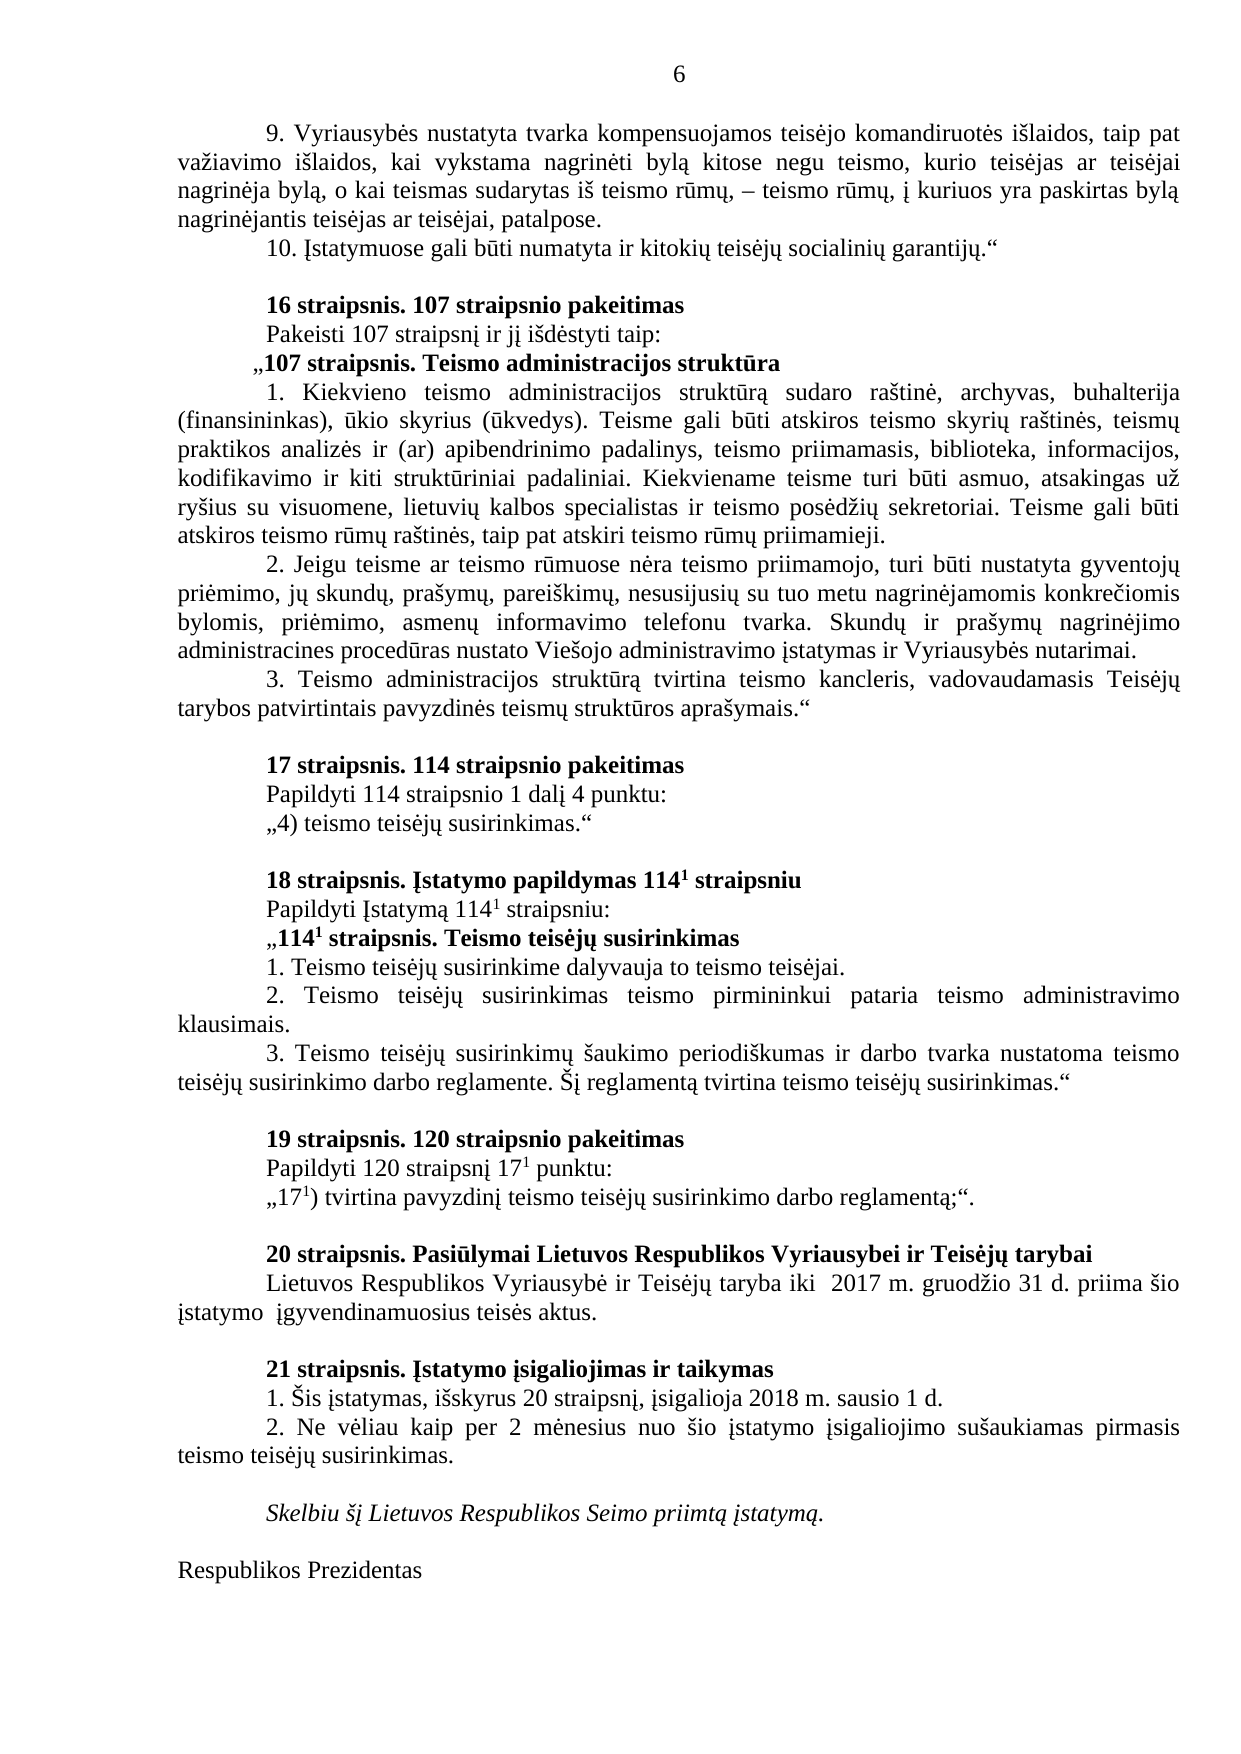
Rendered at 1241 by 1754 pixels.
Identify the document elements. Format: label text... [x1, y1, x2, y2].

text 17 straipsnis. 114 straipsnio pakeitimas [177, 751, 1181, 779]
text 1. Kiekvieno teismo administracijos struktūrą sudaro raštinė, archyvas, buhalterija (finansininkas), ūkio skyrius (ūkvedys). Teisme gali būti atskiros teismo skyrių raštinės, teismų praktikos analizės ir (ar) apibendrinimo padalinys, teismo priimamasis, biblioteka, informacijos, kodifikavimo ir kiti struktūriniai padaliniai. Kiekviename teisme turi būti asmuo, atsakingas už ryšius su visuomene, lietuvių kalbos specialistas ir teismo posėdžių sekretoriai. Teisme gali būti atskiros teismo rūmų raštinės, taip pat atskiri teismo rūmų priimamieji. [177, 377, 1181, 549]
text „1141 straipsnis. Teismo teisėjų susirinkimas [177, 923, 1181, 952]
text „4) teismo teisėjų susirinkimas.“ [177, 808, 1181, 837]
text Respublikos Prezidentas [177, 1556, 1181, 1584]
text Pakeisti 107 straipsnį ir jį išdėstyti taip: [177, 319, 1181, 348]
text 1. Šis įstatymas, išskyrus 20 straipsnį, įsigalioja 2018 m. sausio 1 d. [177, 1383, 1181, 1412]
text 18 straipsnis. Įstatymo papildymas 1141 straipsniu [177, 866, 1181, 894]
text Skelbiu šį Lietuvos Respublikos Seimo priimtą įstatymą. [177, 1498, 1181, 1527]
text Lietuvos Respublikos Vyriausybė ir Teisėjų taryba iki 2017 m. gruodžio 31 d. priima šio įstatymo įgyvendinamuosius teisės aktus. [177, 1268, 1181, 1326]
text 20 straipsnis. Pasiūlymai Lietuvos Respublikos Vyriausybei ir Teisėjų tarybai [177, 1239, 1181, 1268]
text Papildyti 120 straipsnį 171 punktu: [177, 1153, 1181, 1182]
text 1. Teismo teisėjų susirinkime dalyvauja to teismo teisėjai. [177, 952, 1181, 981]
text 2. Ne vėliau kaip per 2 mėnesius nuo šio įstatymo įsigaliojimo sušaukiamas pirmasis teismo teisėjų susirinkimas. [177, 1412, 1181, 1469]
text 2. Jeigu teisme ar teismo rūmuose nėra teismo priimamojo, turi būti nustatyta gyventojų priėmimo, jų skundų, prašymų, pareiškimų, nesusijusių su tuo metu nagrinėjamomis konkrečiomis bylomis, priėmimo, asmenų informavimo telefonu tvarka. Skundų ir prašymų nagrinėjimo administracines procedūras nustato Viešojo administravimo įstatymas ir Vyriausybės nutarimai. [177, 549, 1181, 664]
text Papildyti Įstatymą 1141 straipsniu: [177, 894, 1181, 923]
text 16 straipsnis. 107 straipsnio pakeitimas [177, 291, 1181, 319]
text 9. Vyriausybės nustatyta tvarka kompensuojamos teisėjo komandiruotės išlaidos, taip pat važiavimo išlaidos, kai vykstama nagrinėti bylą kitose negu teismo, kurio teisėjas ar teisėjai nagrinėja bylą, o kai teismas sudarytas iš teismo rūmų, – teismo rūmų, į kuriuos yra paskirtas bylą nagrinėjantis teisėjas ar teisėjai, patalpose. [177, 118, 1181, 233]
text 19 straipsnis. 120 straipsnio pakeitimas [177, 1124, 1181, 1153]
text „107 straipsnis. Teismo administracijos struktūra [177, 348, 1181, 377]
text „171) tvirtina pavyzdinį teismo teisėjų susirinkimo darbo reglamentą;“. [177, 1182, 1181, 1211]
text 2. Teismo teisėjų susirinkimas teismo pirmininkui pataria teismo administravimo klausimais. [177, 981, 1181, 1038]
text 21 straipsnis. Įstatymo įsigaliojimas ir taikymas [177, 1354, 1181, 1383]
text 10. Įstatymuose gali būti numatyta ir kitokių teisėjų socialinių garantijų.“ [177, 233, 1181, 262]
text 3. Teismo administracijos struktūrą tvirtina teismo kancleris, vadovaudamasis Teisėjų tarybos patvirtintais pavyzdinės teismų struktūros aprašymais.“ [177, 664, 1181, 722]
text 3. Teismo teisėjų susirinkimų šaukimo periodiškumas ir darbo tvarka nustatoma teismo teisėjų susirinkimo darbo reglamente. Šį reglamentą tvirtina teismo teisėjų susirinkimas.“ [177, 1038, 1181, 1096]
text Papildyti 114 straipsnio 1 dalį 4 punktu: [177, 779, 1181, 808]
